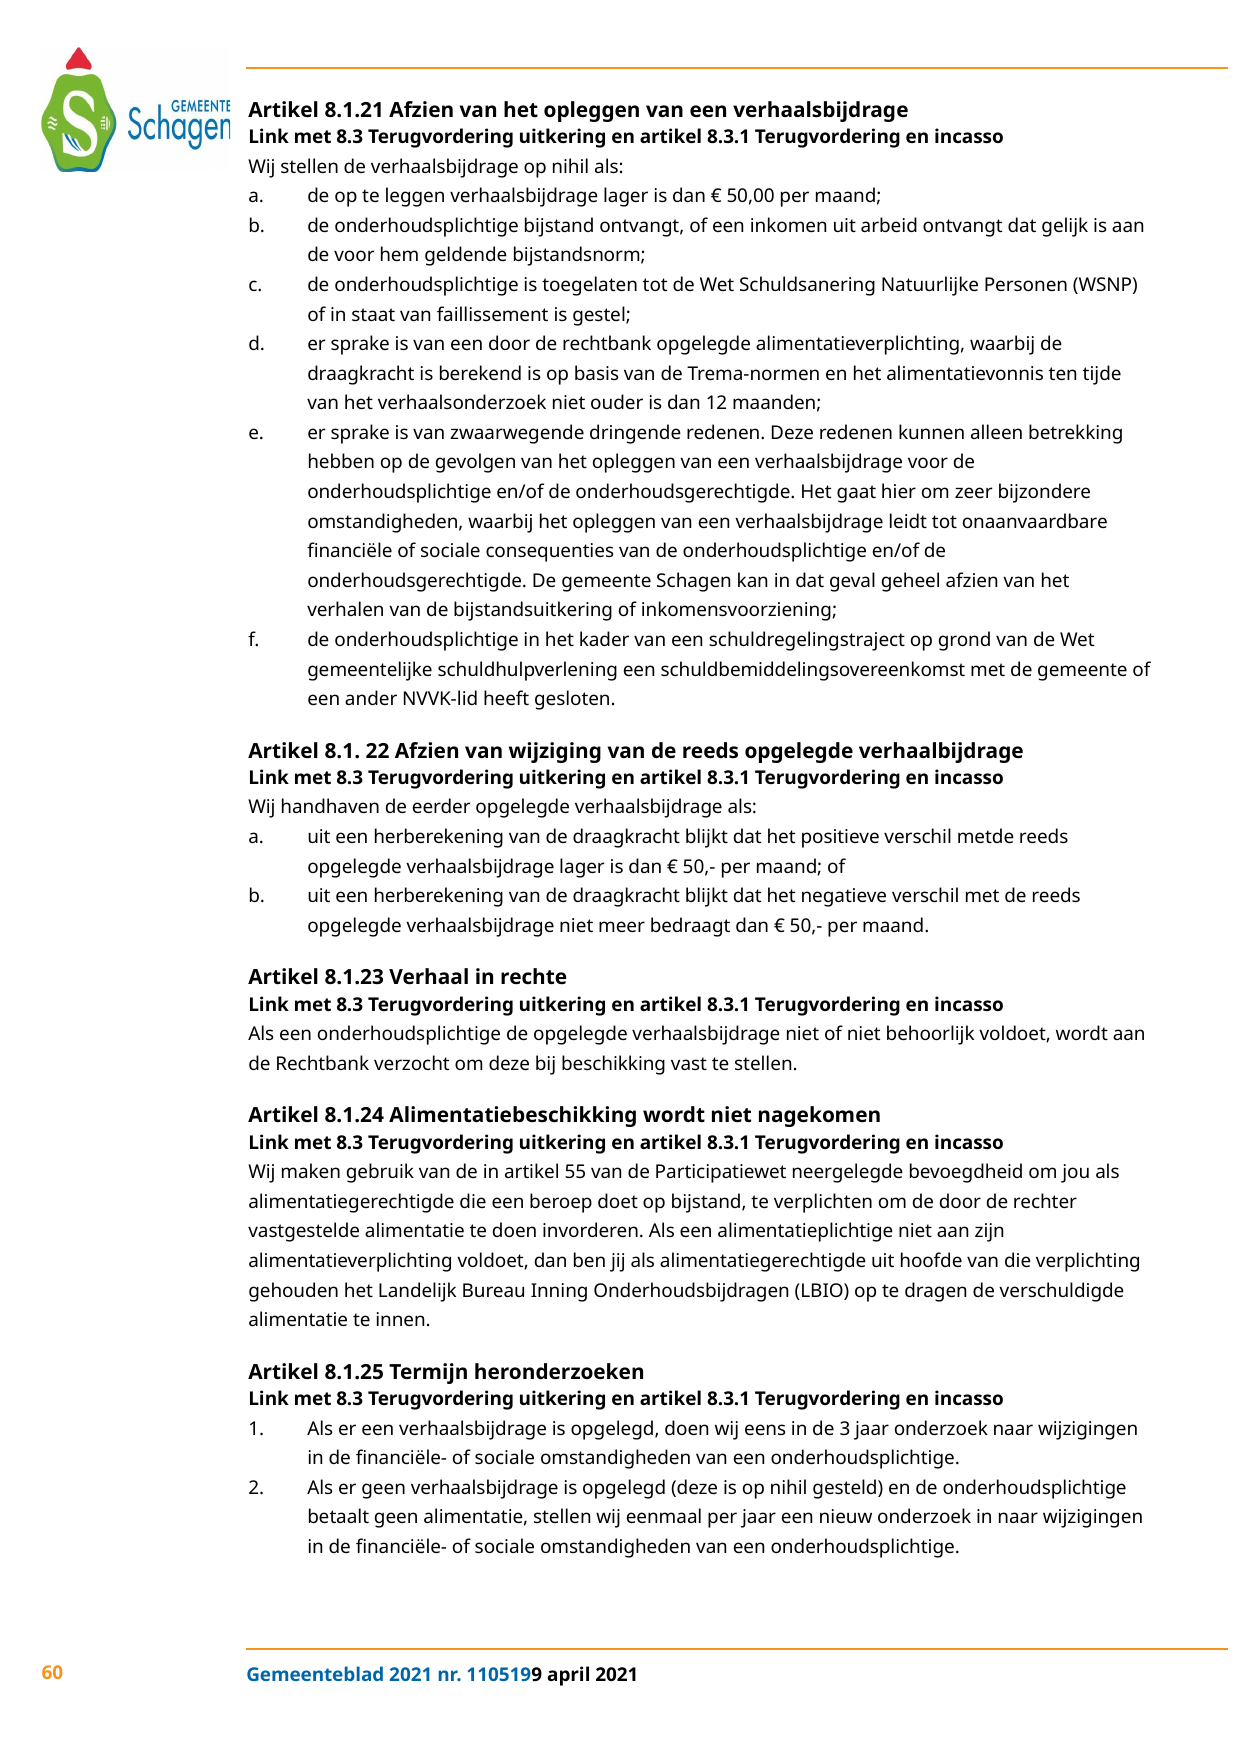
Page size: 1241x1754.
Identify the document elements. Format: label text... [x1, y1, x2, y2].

text Artikel 8.1. 22 Afzien van wijziging van de reeds opgelegde verhaalbijdrage [248, 736, 1152, 764]
list de op te leggen verhaalsbijdrage lager is dan € 50,00 per maand; [248, 182, 1152, 208]
picture [41, 47, 231, 172]
text Als een onderhoudsplichtige de opgelegde verhaalsbijdrage niet of niet behoorlijk voldoet, wordt aan de Rechtbank verzocht om deze bij beschikking vast te stellen. [248, 1021, 1152, 1076]
list er sprake is van een door de rechtbank opgelegde alimentatieverplichting, waarbij de draagkracht is berekend is op basis van de Trema-normen en het alimentatievonnis ten tijde van het verhaalsonderzoek niet ouder is dan 12 maanden; [248, 330, 1152, 415]
text Wij handhaven de eerder opgelegde verhaalsbijdrage als: [248, 794, 1152, 819]
text Link met 8.3 Terugvordering uitkering en artikel 8.3.1 Terugvordering en incasso [248, 123, 1152, 149]
list Als er een verhaalsbijdrage is opgelegd, doen wij eens in de 3 jaar onderzoek naar wijzigingen in de financiële- of sociale omstandigheden van een onderhoudsplichtige. [248, 1415, 1152, 1470]
list uit een herberekening van de draagkracht blijkt dat het positieve verschil metde reeds opgelegde verhaalsbijdrage lager is dan € 50,- per maand; of [248, 823, 1152, 879]
text Link met 8.3 Terugvordering uitkering en artikel 8.3.1 Terugvordering en incasso [248, 764, 1152, 790]
list de onderhoudsplichtige is toegelaten tot de Wet Schuldsanering Natuurlijke Personen (WSNP) of in staat van faillissement is gestel; [248, 271, 1152, 326]
list de onderhoudsplichtige bijstand ontvangt, of een inkomen uit arbeid ontvangt dat gelijk is aan de voor hem geldende bijstandsnorm; [248, 212, 1152, 267]
list Als er geen verhaalsbijdrage is opgelegd (deze is op nihil gesteld) en de onderhoudsplichtige betaalt geen alimentatie, stellen wij eenmaal per jaar een nieuw onderzoek in naar wijzigingen in de financiële- of sociale omstandigheden van een onderhoudsplichtige. [248, 1474, 1152, 1559]
text Artikel 8.1.21 Afzien van het opleggen van een verhaalsbijdrage [248, 95, 1152, 123]
text Artikel 8.1.24 Alimentatiebeschikking wordt niet nagekomen [248, 1101, 1152, 1129]
list uit een herberekening van de draagkracht blijkt dat het negatieve verschil met de reeds opgelegde verhaalsbijdrage niet meer bedraagt dan € 50,- per maand. [248, 882, 1152, 938]
list de onderhoudsplichtige in het kader van een schuldregelingstraject op grond van de Wet gemeentelijke schuldhulpverlening een schuldbemiddelingsovereenkomst met de gemeente of een ander NVVK-lid heeft gesloten. [248, 626, 1152, 711]
text Artikel 8.1.25 Termijn heronderzoeken [248, 1357, 1152, 1385]
text Artikel 8.1.23 Verhaal in rechte [248, 962, 1152, 991]
text Wij maken gebruik van de in artikel 55 van de Participatiewet neergelegde bevoegdheid om jou als alimentatiegerechtigde die een beroep doet op bijstand, te verplichten om de door de rechter vastgestelde alimentatie te doen invorderen. Als een alimentatieplichtige niet aan zijn alimentatieverplichting voldoet, dan ben jij als alimentatiegerechtigde uit hoofde van die verplichting gehouden het Landelijk Bureau Inning Onderhoudsbijdragen (LBIO) op te dragen de verschuldigde alimentatie te innen. [248, 1158, 1152, 1332]
text Link met 8.3 Terugvordering uitkering en artikel 8.3.1 Terugvordering en incasso [248, 1385, 1152, 1411]
list er sprake is van zwaarwegende dringende redenen. Deze redenen kunnen alleen betrekking hebben op de gevolgen van het opleggen van een verhaalsbijdrage voor de onderhoudsplichtige en/of de onderhoudsgerechtigde. Het gaat hier om zeer bijzondere omstandigheden, waarbij het opleggen van een verhaalsbijdrage leidt tot onaanvaardbare financiële of sociale consequenties van de onderhoudsplichtige en/of de onderhoudsgerechtigde. De gemeente Schagen kan in dat geval geheel afzien van het verhalen van de bijstandsuitkering of inkomensvoorziening; [248, 419, 1152, 622]
text Link met 8.3 Terugvordering uitkering en artikel 8.3.1 Terugvordering en incasso [248, 1129, 1152, 1155]
text Link met 8.3 Terugvordering uitkering en artikel 8.3.1 Terugvordering en incasso [248, 991, 1152, 1017]
text Wij stellen de verhaalsbijdrage op nihil als: [248, 153, 1152, 178]
